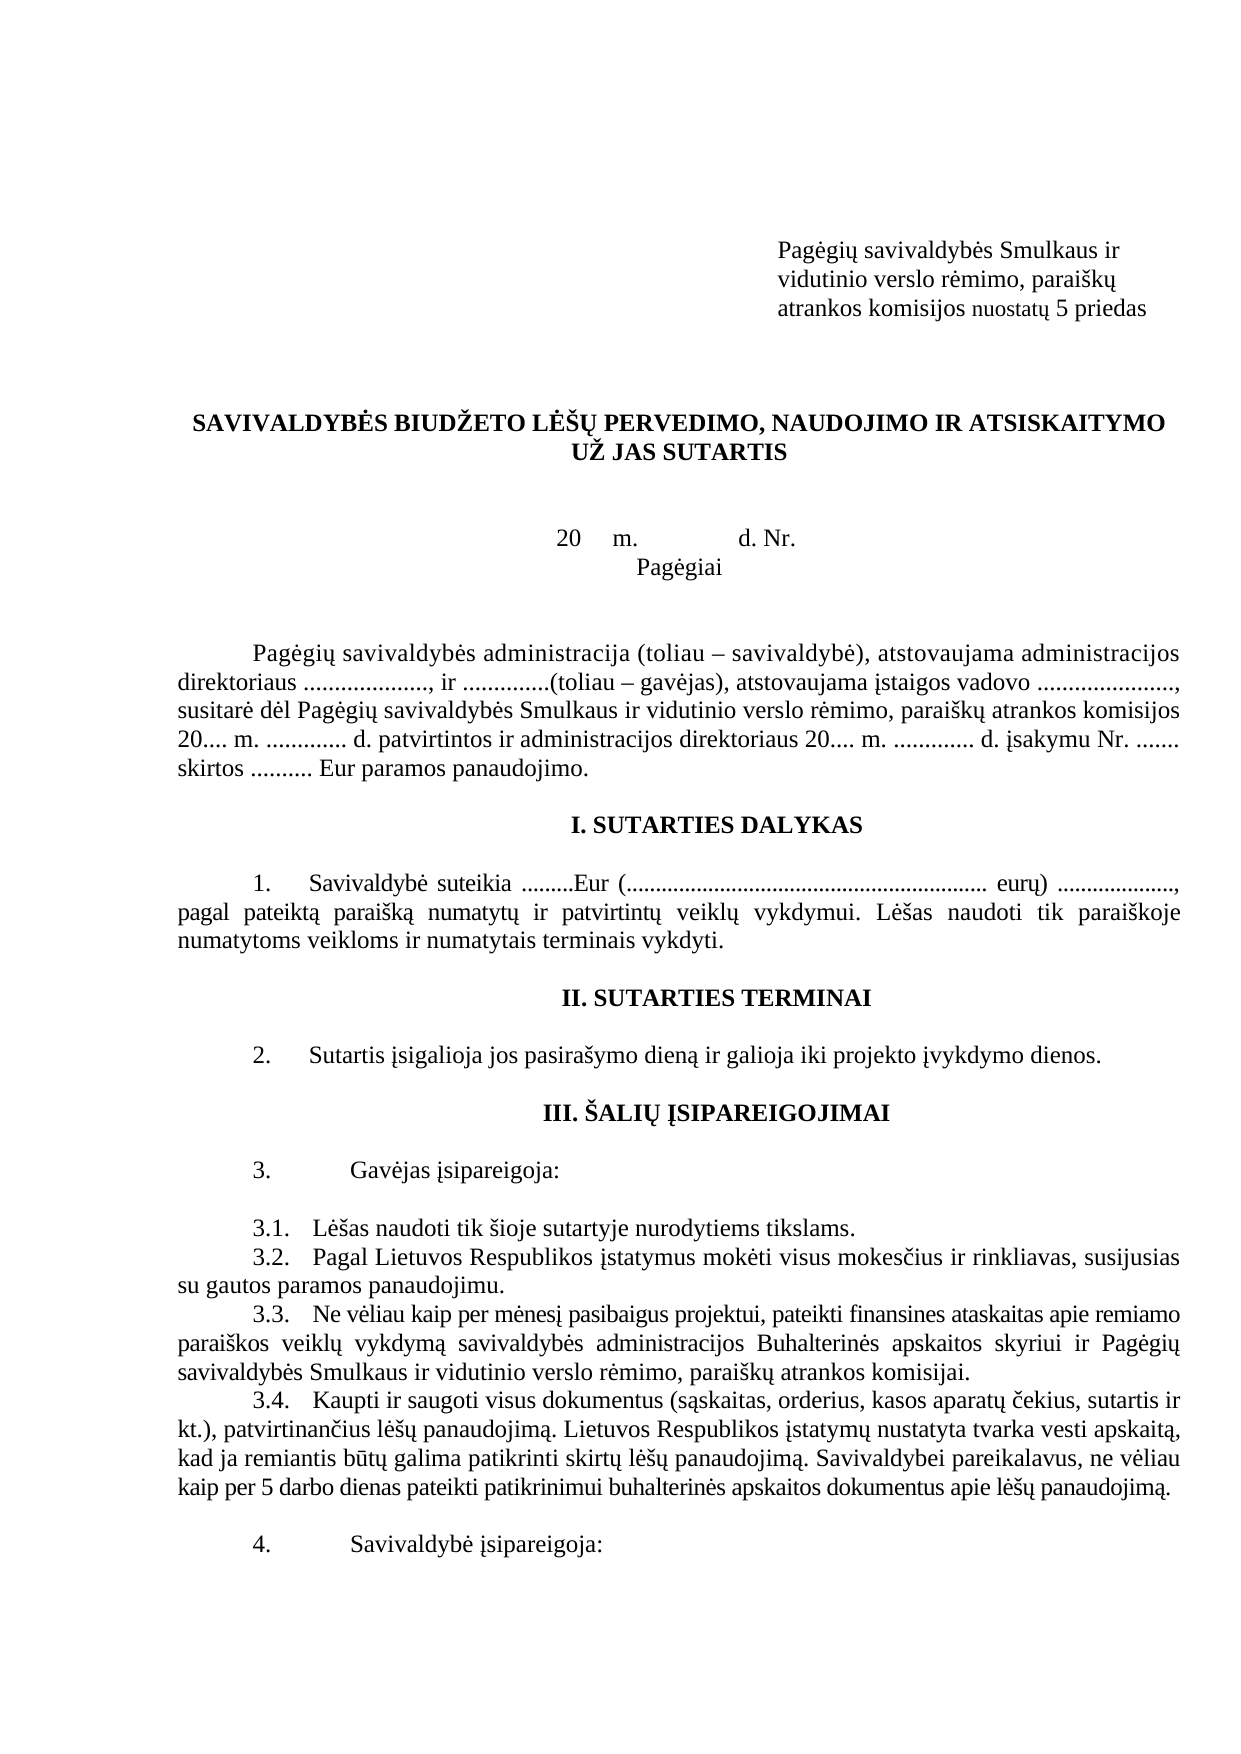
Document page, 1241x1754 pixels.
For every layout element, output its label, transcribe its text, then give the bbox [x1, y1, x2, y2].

text 3.1. Lėšas naudoti tik šioje sutartyje nurodytiems tikslams. [177, 1213, 1181, 1242]
text 3.4. Kaupti ir saugoti visus dokumentus (sąskaitas, orderius, kasos aparatų čekius, sutartis ir kt.), patvirtinančius lėšų panaudojimą. Lietuvos Respublikos įstatymų nustatyta tvarka vesti apskaitą, kad ja remiantis būtų galima patikrinti skirtų lėšų panaudojimą. Savivaldybei pareikalavus, ne vėliau kaip per 5 darbo dienas pateikti patikrinimui buhalterinės apskaitos dokumentus apie lėšų panaudojimą. [177, 1385, 1181, 1500]
text 4. Savivaldybė įsipareigoja: [215, 1529, 1181, 1558]
text I. SUTARTIES DALYKAS [177, 810, 1181, 839]
text 1. Savivaldybė suteikia .........Eur (.............................................................. eurų) ...................., pagal pateiktą paraišką numatytų ir patvirtintų veiklų vykdymui. Lėšas naudoti tik paraiškoje numatytoms veikloms ir numatytais terminais vykdyti. [177, 868, 1181, 954]
text Pagėgių savivaldybės Smulkaus ir vidutinio verslo rėmimo, paraiškų atrankos komisijos nuostatų 5 priedas [777, 235, 1181, 322]
text 20 m. d. Nr. [177, 523, 1181, 552]
text 2. Sutartis įsigalioja jos pasirašymo dieną ir galioja iki projekto įvykdymo dienos. [252, 1040, 1181, 1069]
text Pagėgiai [177, 552, 1181, 580]
text 3.3. Ne vėliau kaip per mėnesį pasibaigus projektui, pateikti finansines ataskaitas apie remiamo paraiškos veiklų vykdymą savivaldybės administracijos Buhalterinės apskaitos skyriui ir Pagėgių savivaldybės Smulkaus ir vidutinio verslo rėmimo, paraiškų atrankos komisijai. [177, 1299, 1181, 1385]
text III. ŠALIŲ ĮSIPAREIGOJIMAI [177, 1098, 1181, 1127]
text II. SUTARTIES TERMINAI [177, 983, 1181, 1012]
text 3.2. Pagal Lietuvos Respublikos įstatymus mokėti visus mokesčius ir rinkliavas, susijusias su gautos paramos panaudojimu. [177, 1242, 1181, 1299]
text 3. Gavėjas įsipareigoja: [215, 1155, 1181, 1184]
text SAVIVALDYBĖS BIUDŽETO LĖŠŲ PERVEDIMO, NAUDOJIMO IR ATSISKAITYMO UŽ JAS SUTARTIS [177, 408, 1181, 465]
text Pagėgių savivaldybės administracija (toliau – savivaldybė), atstovaujama administracijos direktoriaus ...................., ir ..............(toliau – gavėjas), atstovaujama įstaigos vadovo ......................, susitarė dėl Pagėgių savivaldybės Smulkaus ir vidutinio verslo rėmimo, paraiškų atrankos komisijos 20.... m. ............. d. patvirtintos ir administracijos direktoriaus 20.... m. ............. d. įsakymu Nr. ....... skirtos .......... Eur paramos panaudojimo. [177, 638, 1181, 782]
